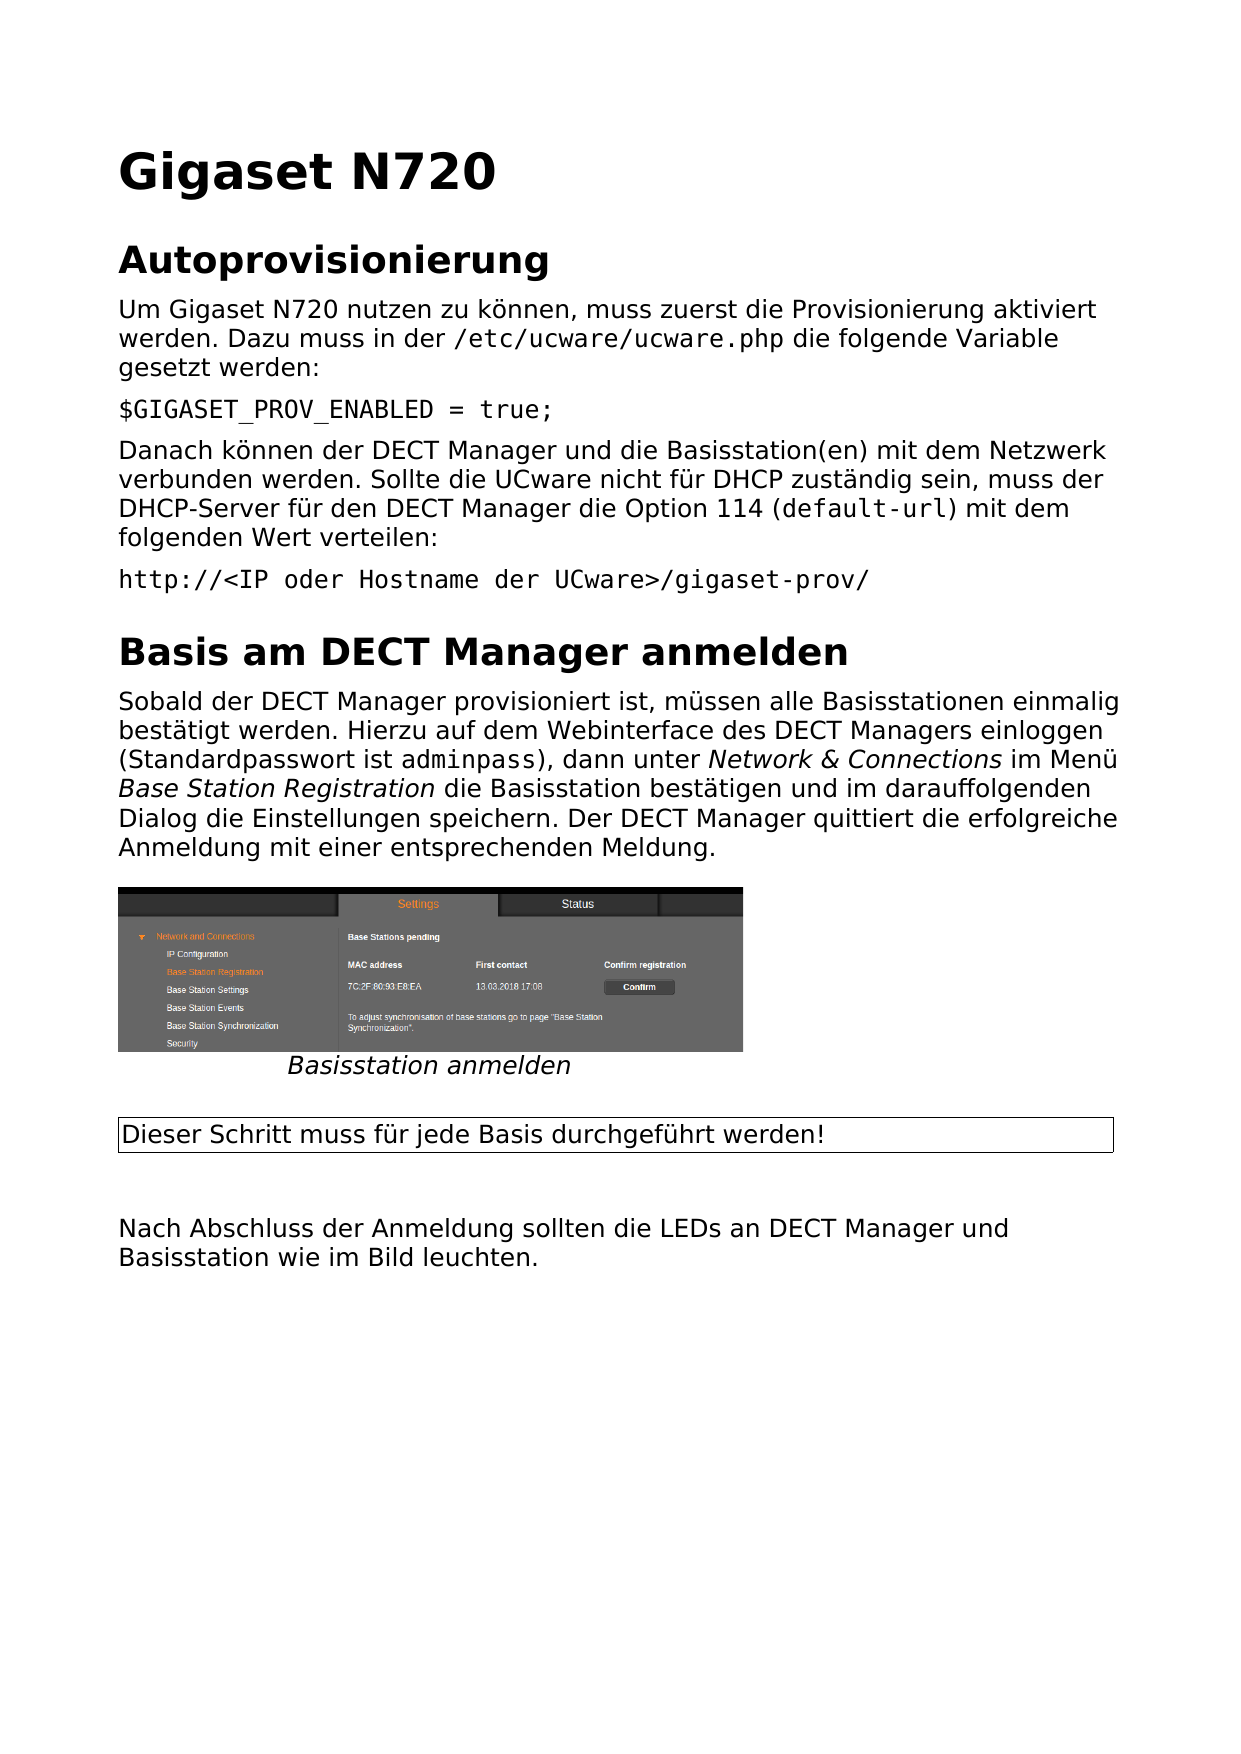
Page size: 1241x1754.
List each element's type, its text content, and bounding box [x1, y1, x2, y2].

subtitle Gigaset N720 [118, 143, 1122, 201]
table_header Dieser Schritt muss für jede Basis durchgeführt werden! [119, 1118, 1113, 1152]
text http://<IP oder Hostname der UCware>/gigaset-prov/ [118, 565, 1122, 594]
text Basisstation anmelden [118, 1052, 743, 1081]
picture [118, 887, 744, 1052]
text $GIGASET_PROV_ENABLED = true; [118, 395, 1122, 424]
subtitle Autoprovisionierung [118, 239, 1122, 282]
text Sobald der DECT Manager provisioniert ist, müssen alle Basisstationen einmalig bestätigt werden. Hierzu auf dem Webinterface des DECT Managers einloggen (Standardpasswort ist adminpass), dann unter Network & Connections im Menü Base Station Registration die Basisstation bestätigen und im darauffolgenden Dialog die Einstellungen speichern. Der DECT Manager quittiert die erfolgreiche Anmeldung mit einer entsprechenden Meldung. [118, 687, 1122, 862]
text Um Gigaset N720 nutzen zu können, muss zuerst die Provisionierung aktiviert werden. Dazu muss in der /etc/ucware/ucware.php die folgende Variable gesetzt werden: [118, 295, 1122, 382]
text Nach Abschluss der Anmeldung sollten die LEDs an DECT Manager und Basisstation wie im Bild leuchten. [118, 1214, 1122, 1273]
subtitle Basis am DECT Manager anmelden [118, 631, 1122, 675]
text Danach können der DECT Manager und die Basisstation(en) mit dem Netzwerk verbunden werden. Sollte die UCware nicht für DHCP zuständig sein, muss der DHCP-Server für den DECT Manager die Option 114 (default-url) mit dem folgenden Wert verteilen: [118, 436, 1122, 553]
